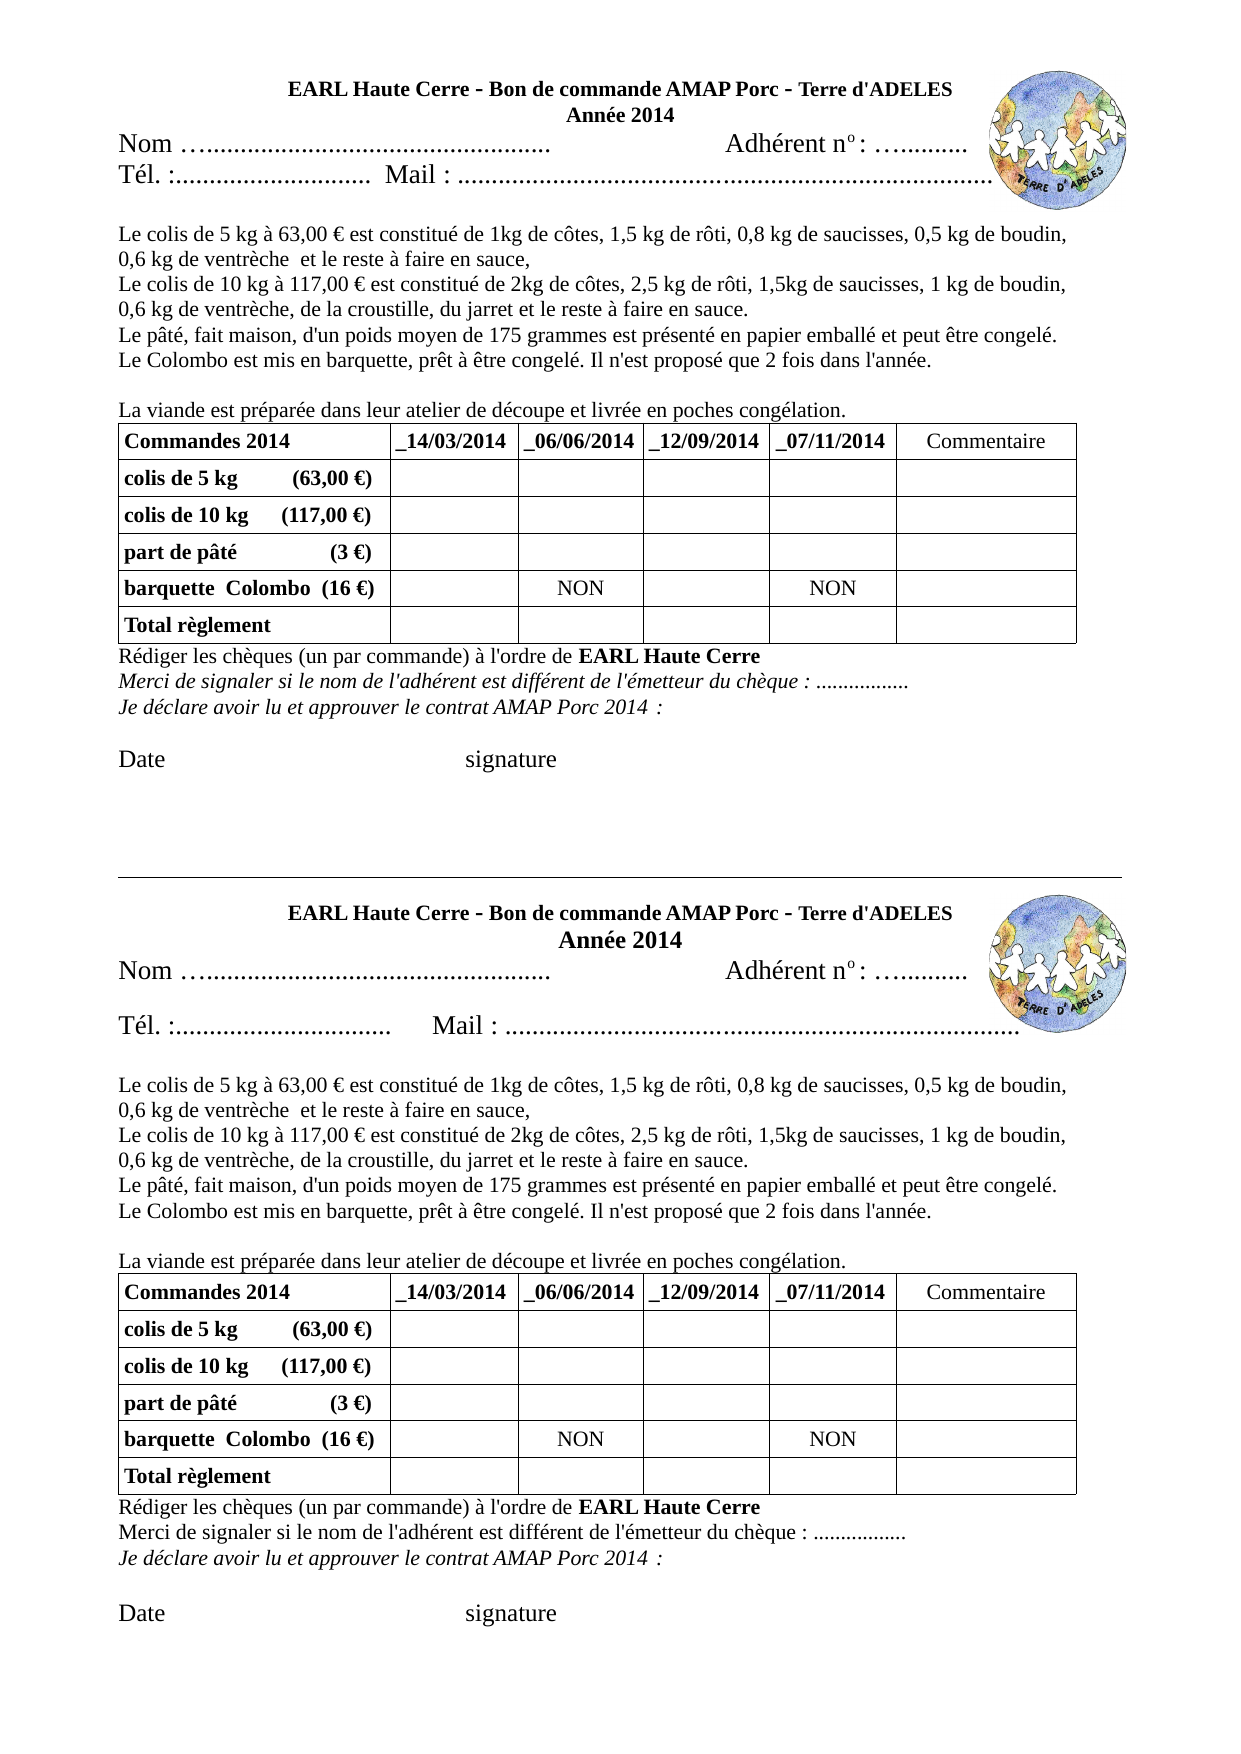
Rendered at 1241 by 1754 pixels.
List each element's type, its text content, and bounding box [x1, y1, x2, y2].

text Le colis de 5 kg à 63,00 € est constitué de 1kg de côtes, 1,5 kg de rôti, 0,8 kg de saucisses, 0,5 kg de boudin, [118, 1072, 1122, 1097]
table_cell barquette Colombo (16 €) [119, 571, 390, 606]
table_cell [391, 1458, 518, 1494]
table_cell [897, 1348, 1076, 1384]
table_cell [391, 571, 518, 606]
table_cell [519, 1311, 643, 1347]
table_header _07/11/2014 [770, 1274, 896, 1310]
text Le Colombo est mis en barquette, prêt à être congelé. Il n'est proposé que 2 fois dans l'année. [118, 347, 1122, 372]
text Je déclare avoir lu et approuver le contrat AMAP Porc 2014 : [118, 694, 1122, 719]
text 0,6 kg de ventrèche, de la croustille, du jarret et le reste à faire en sauce. [118, 296, 1122, 322]
table_header Commandes 2014 [119, 1274, 390, 1310]
table_cell [519, 497, 643, 533]
table_cell [391, 1311, 518, 1347]
text Rédiger les chèques (un par commande) à l'ordre de EARL Haute Cerre [118, 1494, 1122, 1519]
table_cell [770, 1385, 896, 1420]
table_cell [897, 607, 1076, 643]
table_cell [644, 607, 769, 643]
table_cell barquette Colombo (16 €) [119, 1421, 390, 1457]
table_header Commandes 2014 [119, 424, 390, 459]
table_cell colis de 10 kg (117,00 €) [119, 1348, 390, 1384]
table_cell [391, 1348, 518, 1384]
text Tél. :................................ Mail : ............................................ [118, 1009, 1122, 1041]
table_cell NON [519, 571, 643, 606]
table_header _06/06/2014 [519, 1274, 643, 1310]
table_cell [391, 460, 518, 496]
table_cell [519, 460, 643, 496]
text Le colis de 10 kg à 117,00 € est constitué de 2kg de côtes, 2,5 kg de rôti, 1,5kg de saucisses, 1 kg de boudin, [118, 271, 1122, 296]
table_cell [644, 1311, 769, 1347]
text Je déclare avoir lu et approuver le contrat AMAP Porc 2014 : [118, 1544, 1122, 1570]
table_cell [519, 534, 643, 569]
table_cell colis de 10 kg (117,00 €) [119, 497, 390, 533]
text Date signature [118, 744, 1122, 773]
table_header _14/03/2014 [391, 424, 518, 459]
table_header _06/06/2014 [519, 424, 643, 459]
table_cell Total règlement [119, 1458, 390, 1494]
text Tél. :............................. Mail : ........................................ [118, 158, 989, 190]
table_cell [897, 460, 1076, 496]
table_cell [644, 1348, 769, 1384]
table_cell [519, 1458, 643, 1494]
picture [989, 893, 1127, 1035]
picture [989, 70, 1127, 212]
table_cell [391, 534, 518, 569]
table_cell [770, 1311, 896, 1347]
table_header _12/09/2014 [644, 1274, 769, 1310]
table_cell [519, 1348, 643, 1384]
table_header _12/09/2014 [644, 424, 769, 459]
table_cell [519, 607, 643, 643]
table_cell [391, 1385, 518, 1420]
table_cell [391, 1421, 518, 1457]
table_cell part de pâté (3 €) [119, 1385, 390, 1420]
table_header _14/03/2014 [391, 1274, 518, 1310]
text 0,6 kg de ventrèche et le reste à faire en sauce, [118, 1097, 1122, 1122]
text Le pâté, fait maison, d'un poids moyen de 175 grammes est présenté en papier emballé et peut être congelé. [118, 1172, 1122, 1198]
table_cell [391, 497, 518, 533]
table_cell [897, 1458, 1076, 1494]
table_cell [770, 534, 896, 569]
table_cell colis de 5 kg (63,00 €) [119, 460, 390, 496]
table_cell [644, 1385, 769, 1420]
text Année 2014 [118, 102, 989, 127]
text Le colis de 10 kg à 117,00 € est constitué de 2kg de côtes, 2,5 kg de rôti, 1,5kg de saucisses, 1 kg de boudin, [118, 1122, 1122, 1147]
table_cell NON [770, 1421, 896, 1457]
table_cell [897, 497, 1076, 533]
table_cell [897, 1311, 1076, 1347]
table_cell [644, 460, 769, 496]
text Le Colombo est mis en barquette, prêt à être congelé. Il n'est proposé que 2 fois dans l'année. [118, 1198, 1122, 1223]
table_cell [770, 497, 896, 533]
table_cell [897, 1385, 1076, 1420]
table_cell [644, 497, 769, 533]
table_cell [897, 534, 1076, 569]
text Rédiger les chèques (un par commande) à l'ordre de EARL Haute Cerre [118, 643, 1122, 668]
text Nom …................................................... Adhérent no : ….......... [118, 954, 989, 985]
text Année 2014 [118, 925, 989, 954]
table_header _07/11/2014 [770, 424, 896, 459]
table_cell [770, 1458, 896, 1494]
text La viande est préparée dans leur atelier de découpe et livrée en poches congélation. [118, 397, 1122, 422]
text La viande est préparée dans leur atelier de découpe et livrée en poches congélation. [118, 1248, 1122, 1273]
table_cell [897, 1421, 1076, 1457]
table_cell NON [770, 571, 896, 606]
text Le colis de 5 kg à 63,00 € est constitué de 1kg de côtes, 1,5 kg de rôti, 0,8 kg de saucisses, 0,5 kg de boudin, [118, 221, 1122, 246]
table_cell [770, 1348, 896, 1384]
text EARL Haute Cerre - Bon de commande AMAP Porc - Terre d'ADELES [118, 897, 989, 925]
text Nom …................................................... Adhérent no : ….......... [118, 127, 989, 158]
text 0,6 kg de ventrèche, de la croustille, du jarret et le reste à faire en sauce. [118, 1147, 1122, 1172]
table_cell NON [519, 1421, 643, 1457]
table_cell [770, 460, 896, 496]
table_cell Total règlement [119, 607, 390, 643]
text Le pâté, fait maison, d'un poids moyen de 175 grammes est présenté en papier emballé et peut être congelé. [118, 322, 1122, 347]
table_cell [897, 571, 1076, 606]
table_cell part de pâté (3 €) [119, 534, 390, 569]
table_cell [519, 1385, 643, 1420]
text EARL Haute Cerre - Bon de commande AMAP Porc - Terre d'ADELES [118, 73, 989, 102]
table_header Commentaire [897, 424, 1076, 459]
table_cell [644, 1421, 769, 1457]
table_cell [644, 1458, 769, 1494]
table_cell [644, 534, 769, 569]
table_cell colis de 5 kg (63,00 €) [119, 1311, 390, 1347]
table_cell [391, 607, 518, 643]
text Merci de signaler si le nom de l'adhérent est différent de l'émetteur du chèque : ................. [118, 1519, 1122, 1544]
table_cell [770, 607, 896, 643]
text 0,6 kg de ventrèche et le reste à faire en sauce, [118, 246, 1122, 271]
text Merci de signaler si le nom de l'adhérent est différent de l'émetteur du chèque : ................. [118, 668, 1122, 694]
table_cell [644, 571, 769, 606]
table_header Commentaire [897, 1274, 1076, 1310]
text Date signature [118, 1598, 1122, 1627]
